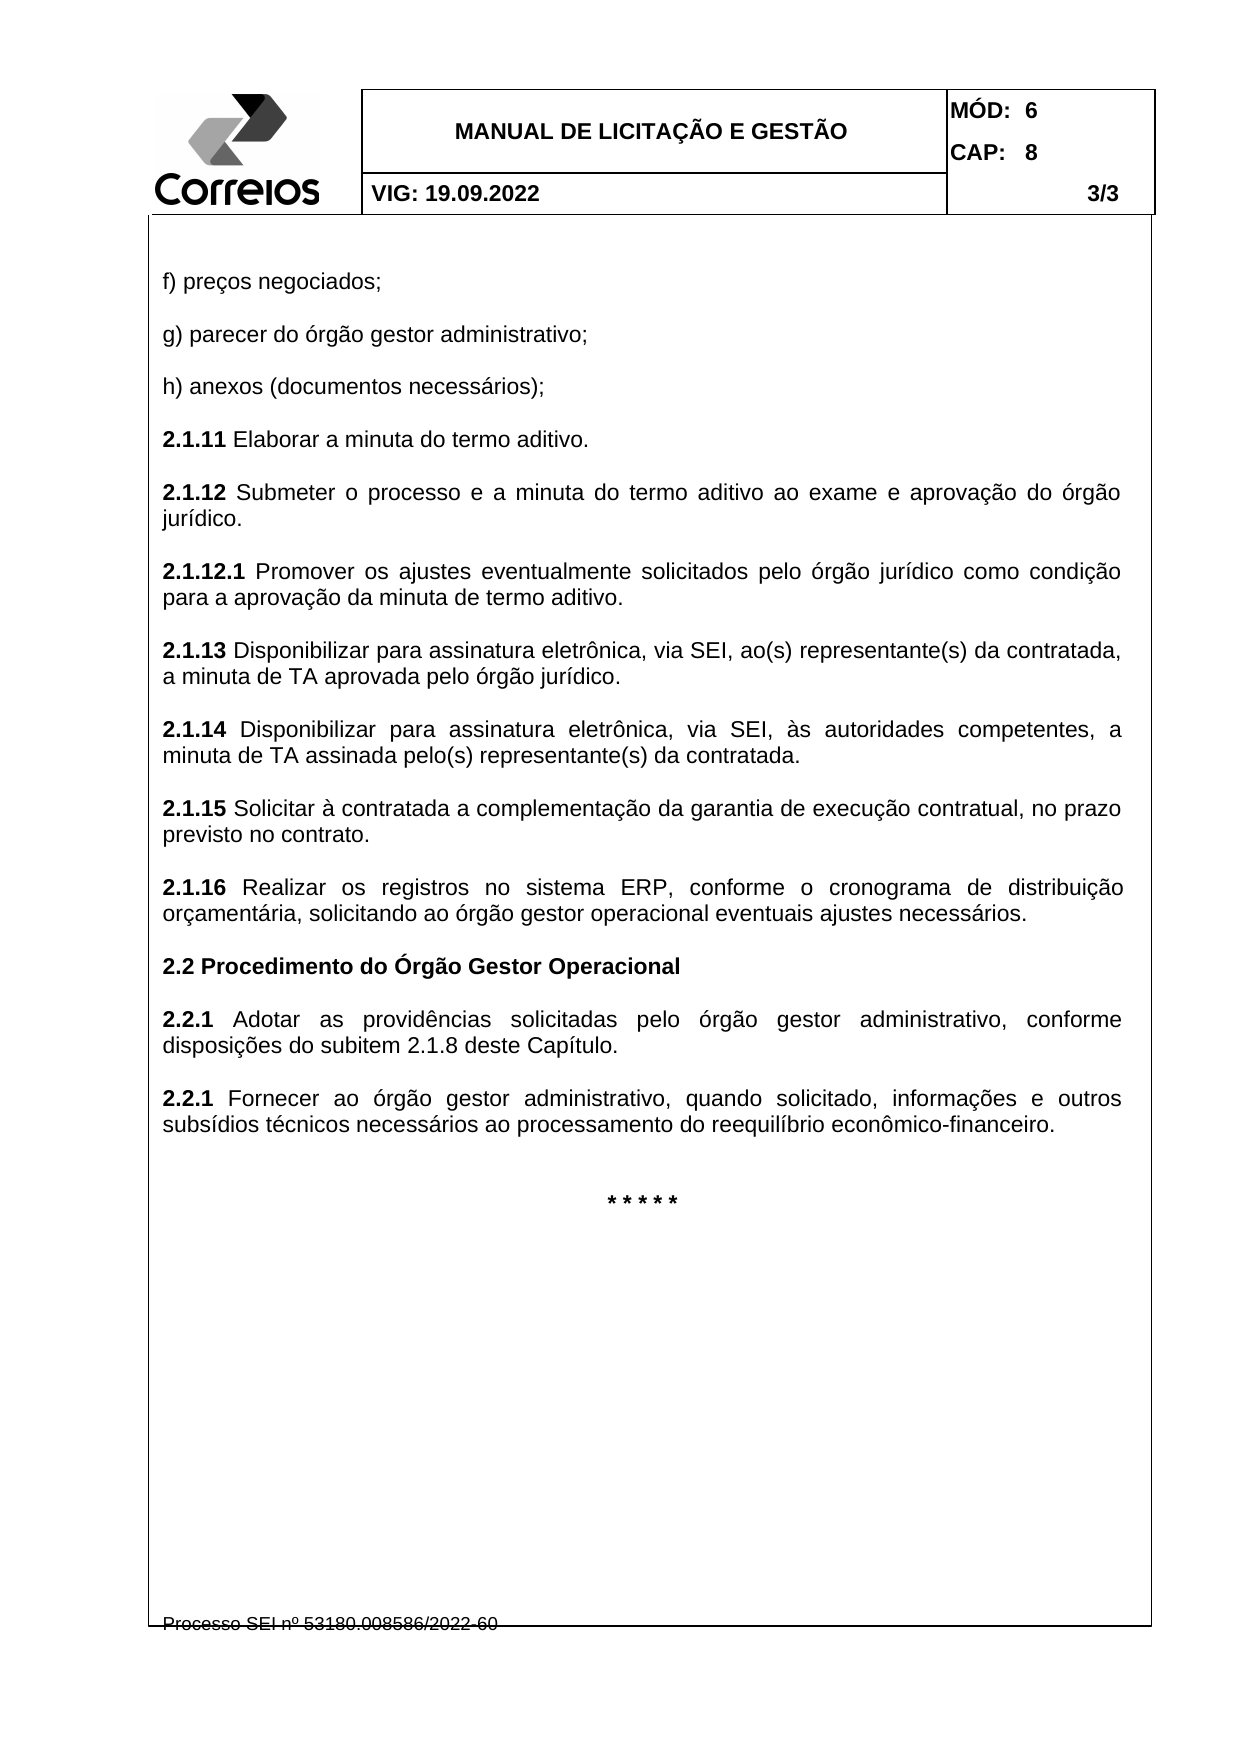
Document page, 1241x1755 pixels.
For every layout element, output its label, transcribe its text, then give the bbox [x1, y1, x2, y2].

text 2.1.12 Submeter o processo e a minuta do termo aditivo ao exame e aprovação do órgão jurídico. [162, 479, 1122, 531]
text 2.2.1 Fornecer ao órgão gestor administrativo, quando solicitado, informações e outros subsídios técnicos necessários ao processamento do reequilíbrio econômico-financeiro. [162, 1085, 1122, 1138]
text 2.1.12.1 Promover os ajustes eventualmente solicitados pelo órgão jurídico como condição para a aprovação da minuta de termo aditivo. [162, 558, 1122, 611]
text f) preços negociados; [162, 268, 1122, 294]
text 2.1.13 Disponibilizar para assinatura eletrônica, via SEI, ao(s) representante(s) da contratada, a minuta de TA aprovada pelo órgão jurídico. [162, 637, 1122, 689]
text 2.1.16 Realizar os registros no sistema ERP, conforme o cronograma de distribuição orçamentária, solicitando ao órgão gestor operacional eventuais ajustes necessários. [162, 874, 1125, 927]
text g) parecer do órgão gestor administrativo; [162, 321, 1122, 347]
text 2.2.1 Adotar as providências solicitadas pelo órgão gestor administrativo, conforme disposições do subitem 2.1.8 deste Capítulo. [162, 1006, 1122, 1058]
text 2.1.14 Disponibilizar para assinatura eletrônica, via SEI, às autoridades competentes, a minuta de TA assinada pelo(s) representante(s) da contratada. [162, 716, 1122, 769]
text h) anexos (documentos necessários); [162, 373, 1122, 400]
text 2.2 Procedimento do Órgão Gestor Operacional [162, 953, 1122, 979]
text 2.1.15 Solicitar à contratada a complementação da garantia de execução contratual, no prazo previsto no contrato. [162, 795, 1122, 848]
text 2.1.11 Elaborar a minuta do termo aditivo. [162, 426, 1122, 452]
text * * * * * [162, 1190, 1122, 1217]
